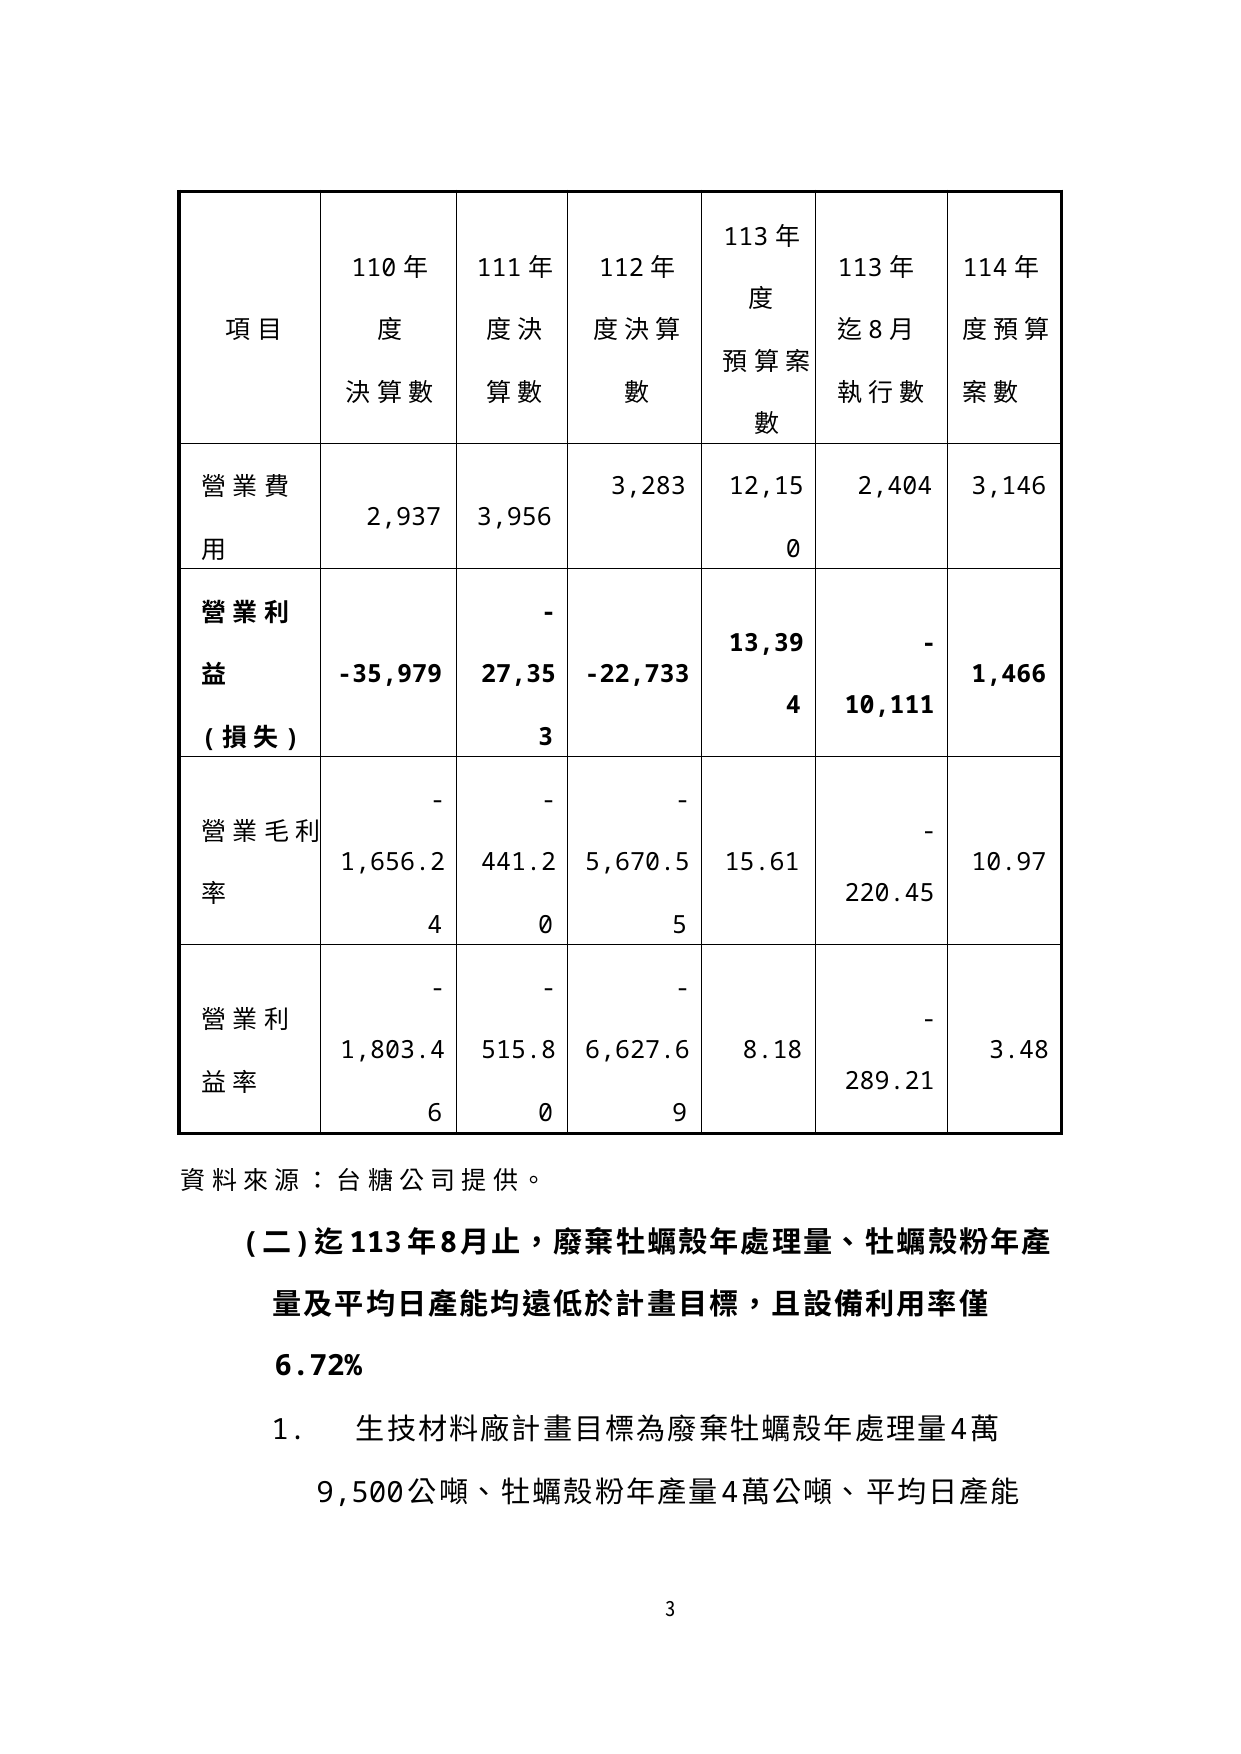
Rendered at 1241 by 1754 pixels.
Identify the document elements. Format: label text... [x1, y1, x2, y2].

table_header 113年度 預算案數 [702, 193, 815, 443]
table_cell 1,466 [948, 569, 1060, 756]
table_cell -1,803.46 [321, 945, 456, 1132]
table_cell 13,394 [702, 569, 815, 756]
table_header 114年度預算案數 [948, 193, 1060, 443]
table_cell 3.48 [948, 945, 1060, 1132]
table_cell 10.97 [948, 757, 1060, 944]
table_header 113年迄8月執行數 [816, 193, 947, 443]
table_cell -35,979 [321, 569, 456, 756]
table_cell -441.20 [457, 757, 567, 944]
table_cell -1,656.24 [321, 757, 456, 944]
table_cell -6,627.69 [568, 945, 701, 1132]
list 生技材料廠計畫目標為廢棄牡蠣殼年處理量4萬9,500公噸、牡蠣殼粉年產量4萬公噸、平均日產能 [266, 1385, 1063, 1510]
table_cell -289.21 [816, 945, 947, 1132]
table_cell 營業毛利率 [181, 757, 320, 944]
table_header 110年度 決算數 [321, 193, 456, 443]
table_cell -220.45 [816, 757, 947, 944]
table_cell 營業利益 (損失) [181, 569, 320, 756]
table_cell 營業費用 [181, 444, 320, 568]
text 資料來源：台糖公司提供。 [177, 1135, 1122, 1198]
table_cell 12,150 [702, 444, 815, 568]
table_cell 3,283 [568, 444, 701, 568]
table_cell -27,353 [457, 569, 567, 756]
table_cell -5,670.55 [568, 757, 701, 944]
table_cell -515.80 [457, 945, 567, 1132]
table_cell 3,146 [948, 444, 1060, 568]
table_header 111年度決算數 [457, 193, 567, 443]
table_cell -22,733 [568, 569, 701, 756]
table_cell 2,404 [816, 444, 947, 568]
table_cell 營業利益率 [181, 945, 320, 1132]
table_cell -10,111 [816, 569, 947, 756]
text (二)迄113年8月止，廢棄牡蠣殼年處理量、牡蠣殼粉年產量及平均日產能均遠低於計畫目標，且設備利用率僅6.72% [236, 1198, 1063, 1385]
table_cell 8.18 [702, 945, 815, 1132]
table_cell 15.61 [702, 757, 815, 944]
table_header 項目 [181, 193, 320, 443]
table_header 112年度決算數 [568, 193, 701, 443]
table_cell 2,937 [321, 444, 456, 568]
table_cell 3,956 [457, 444, 567, 568]
